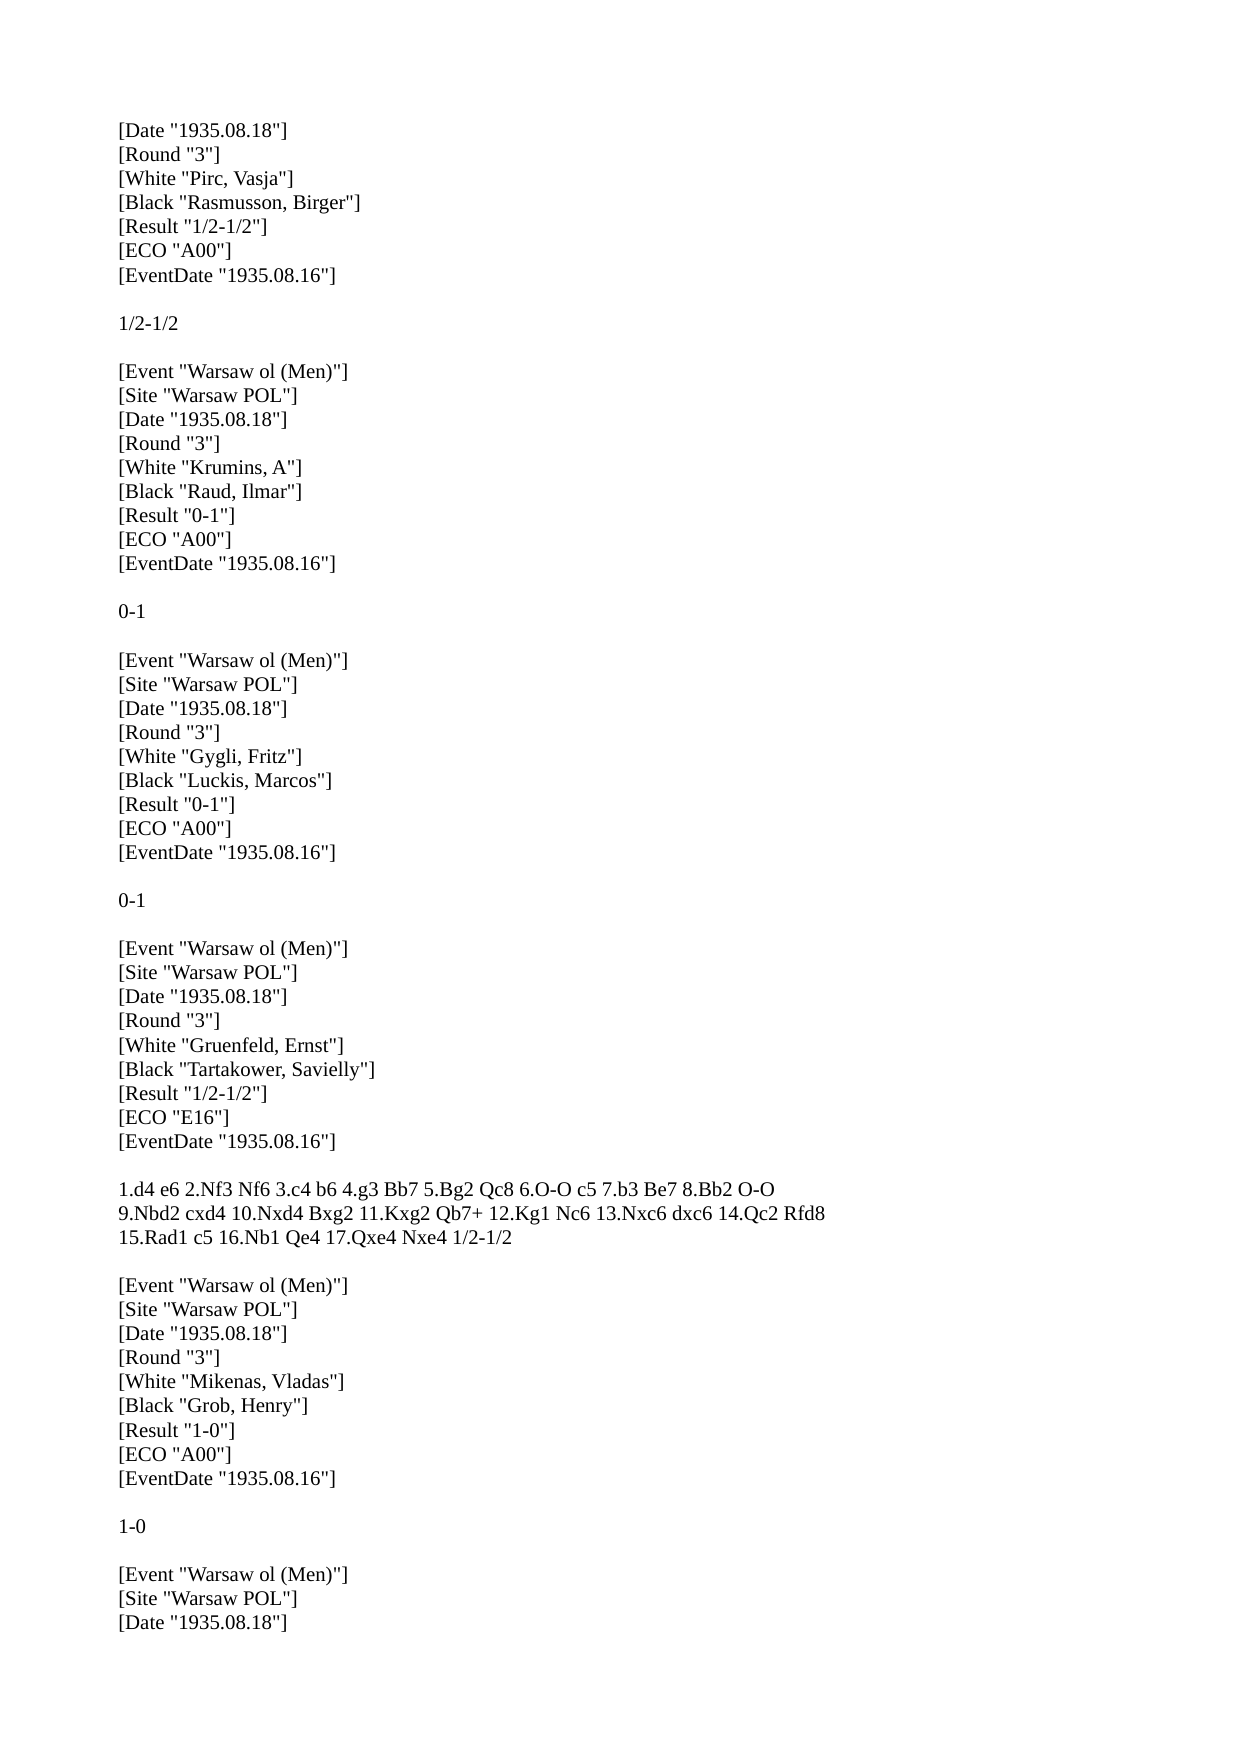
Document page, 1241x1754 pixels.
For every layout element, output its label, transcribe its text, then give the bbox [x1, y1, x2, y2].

text [Event "Warsaw ol (Men)"] [118, 1562, 1122, 1586]
text 15.Rad1 c5 16.Nb1 Qe4 17.Qxe4 Nxe4 1/2-1/2 [118, 1225, 1122, 1249]
text [EventDate "1935.08.16"] [118, 840, 1122, 864]
text [ECO "A00"] [118, 1442, 1122, 1466]
text [ECO "A00"] [118, 527, 1122, 551]
text [White "Gygli, Fritz"] [118, 744, 1122, 768]
text [Event "Warsaw ol (Men)"] [118, 936, 1122, 960]
text [White "Gruenfeld, Ernst"] [118, 1032, 1122, 1057]
text 9.Nbd2 cxd4 10.Nxd4 Bxg2 11.Kxg2 Qb7+ 12.Kg1 Nc6 13.Nxc6 dxc6 14.Qc2 Rfd8 [118, 1201, 1122, 1225]
text [Round "3"] [118, 1008, 1122, 1032]
text 0-1 [118, 888, 1122, 912]
text [Black "Luckis, Marcos"] [118, 768, 1122, 792]
text [Date "1935.08.18"] [118, 118, 1122, 142]
text [Site "Warsaw POL"] [118, 960, 1122, 984]
text [Round "3"] [118, 1345, 1122, 1369]
text [Result "1/2-1/2"] [118, 1081, 1122, 1105]
text [White "Pirc, Vasja"] [118, 166, 1122, 190]
text [Black "Grob, Henry"] [118, 1393, 1122, 1417]
text [EventDate "1935.08.16"] [118, 262, 1122, 287]
text [ECO "A00"] [118, 816, 1122, 840]
text [Black "Rasmusson, Birger"] [118, 190, 1122, 214]
text [Date "1935.08.18"] [118, 984, 1122, 1008]
text [Date "1935.08.18"] [118, 407, 1122, 431]
text [Result "1/2-1/2"] [118, 214, 1122, 238]
text [Event "Warsaw ol (Men)"] [118, 1273, 1122, 1297]
text 1.d4 e6 2.Nf3 Nf6 3.c4 b6 4.g3 Bb7 5.Bg2 Qc8 6.O-O c5 7.b3 Be7 8.Bb2 O-O [118, 1177, 1122, 1201]
text 0-1 [118, 599, 1122, 623]
text [Date "1935.08.18"] [118, 1321, 1122, 1345]
text [Round "3"] [118, 142, 1122, 166]
text 1-0 [118, 1514, 1122, 1538]
text [EventDate "1935.08.16"] [118, 1129, 1122, 1153]
text [Event "Warsaw ol (Men)"] [118, 647, 1122, 672]
text [ECO "E16"] [118, 1105, 1122, 1129]
text [Black "Tartakower, Savielly"] [118, 1057, 1122, 1081]
text [Event "Warsaw ol (Men)"] [118, 359, 1122, 383]
text [Site "Warsaw POL"] [118, 1297, 1122, 1321]
text [Round "3"] [118, 431, 1122, 455]
text [ECO "A00"] [118, 238, 1122, 262]
text [EventDate "1935.08.16"] [118, 551, 1122, 575]
text [White "Krumins, A"] [118, 455, 1122, 479]
text [Result "0-1"] [118, 792, 1122, 816]
text [Date "1935.08.18"] [118, 1610, 1122, 1634]
text [Result "0-1"] [118, 503, 1122, 527]
text [Site "Warsaw POL"] [118, 672, 1122, 696]
text [Date "1935.08.18"] [118, 696, 1122, 720]
text [Black "Raud, Ilmar"] [118, 479, 1122, 503]
text [Result "1-0"] [118, 1417, 1122, 1442]
text [EventDate "1935.08.16"] [118, 1466, 1122, 1490]
text [Site "Warsaw POL"] [118, 1586, 1122, 1610]
text [White "Mikenas, Vladas"] [118, 1369, 1122, 1393]
text [Site "Warsaw POL"] [118, 383, 1122, 407]
text 1/2-1/2 [118, 311, 1122, 335]
text [Round "3"] [118, 720, 1122, 744]
